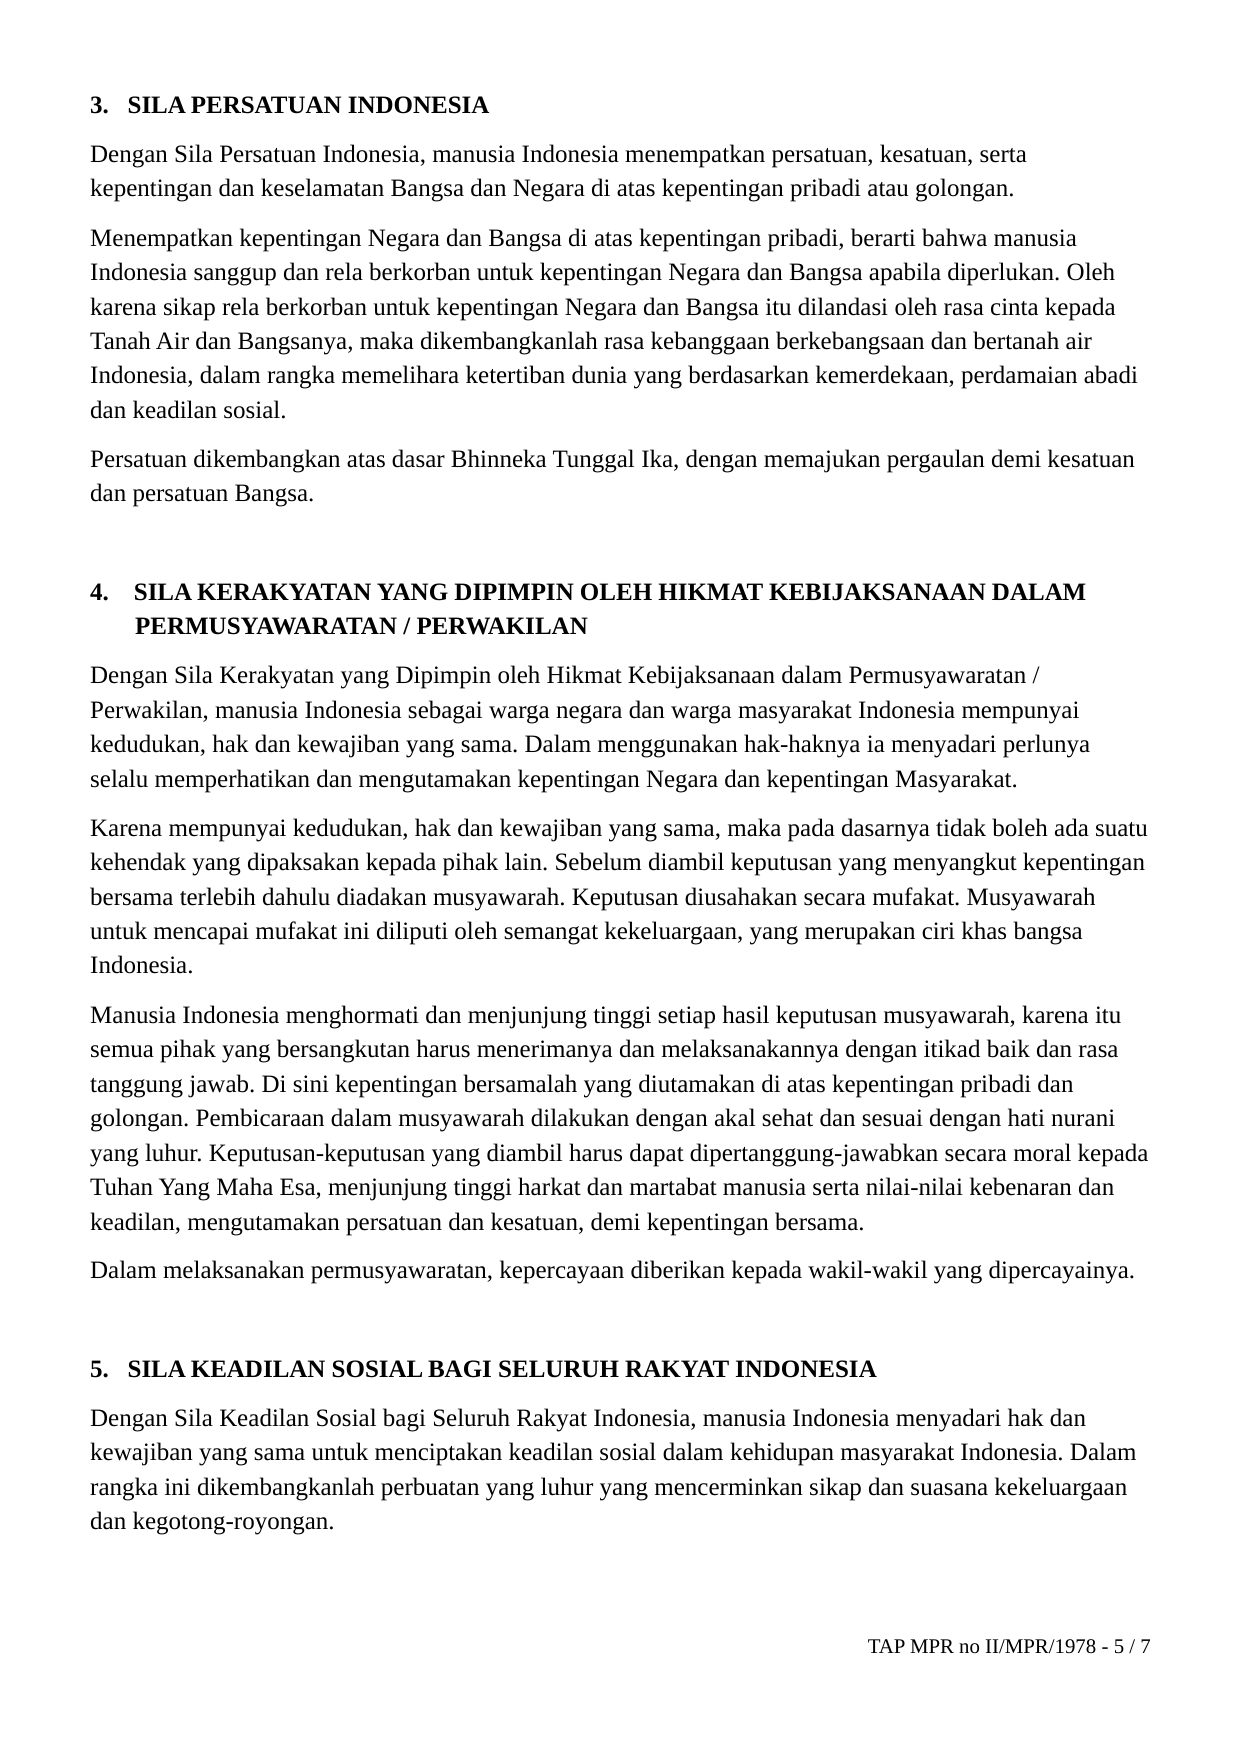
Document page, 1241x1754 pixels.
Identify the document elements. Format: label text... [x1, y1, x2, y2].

text Manusia Indonesia menghormati dan menjunjung tinggi setiap hasil keputusan musyawarah, karena itu semua pihak yang bersangkutan harus menerimanya dan melaksanakannya dengan itikad baik dan rasa tanggung jawab. Di sini kepentingan bersamalah yang diutamakan di atas kepentingan pribadi dan golongan. Pembicaraan dalam musyawarah dilakukan dengan akal sehat dan sesuai dengan hati nurani yang luhur. Keputusan-keputusan yang diambil harus dapat dipertanggung-jawabkan secara moral kepada Tuhan Yang Maha Esa, menjunjung tinggi harkat dan martabat manusia serta nilai-nilai kebenaran dan keadilan, mengutamakan persatuan dan kesatuan, demi kepentingan bersama. [90, 1000, 1151, 1235]
text Karena mempunyai kedudukan, hak dan kewajiban yang sama, maka pada dasarnya tidak boleh ada suatu kehendak yang dipaksakan kepada pihak lain. Sebelum diambil keputusan yang menyangkut kepentingan bersama terlebih dahulu diadakan musyawarah. Keputusan diusahakan secara mufakat. Musyawarah untuk mencapai mufakat ini diliputi oleh semangat kekeluargaan, yang merupakan ciri khas bangsa Indonesia. [90, 813, 1151, 979]
text 4. SILA KERAKYATAN YANG DIPIMPIN OLEH HIKMAT KEBIJAKSANAAN DALAM PERMUSYAWARATAN / PERWAKILAN [90, 577, 1151, 640]
text Dengan Sila Persatuan Indonesia, manusia Indonesia menempatkan persatuan, kesatuan, serta kepentingan dan keselamatan Bangsa dan Negara di atas kepentingan pribadi atau golongan. [90, 139, 1151, 202]
text 5. SILA KEADILAN SOSIAL BAGI SELURUH RAKYAT INDONESIA [90, 1354, 1151, 1382]
text Dalam melaksanakan permusyawaratan, kepercayaan diberikan kepada wakil-wakil yang dipercayainya. [90, 1256, 1151, 1284]
text Dengan Sila Kerakyatan yang Dipimpin oleh Hikmat Kebijaksanaan dalam Permusyawaratan / Perwakilan, manusia Indonesia sebagai warga negara dan warga masyarakat Indonesia mempunyai kedudukan, hak dan kewajiban yang sama. Dalam menggunakan hak-haknya ia menyadari perlunya selalu memperhatikan dan mengutamakan kepentingan Negara dan kepentingan Masyarakat. [90, 660, 1151, 792]
text Persatuan dikembangkan atas dasar Bhinneka Tunggal Ika, dengan memajukan pergaulan demi kesatuan dan persatuan Bangsa. [90, 444, 1151, 507]
text Menempatkan kepentingan Negara dan Bangsa di atas kepentingan pribadi, berarti bahwa manusia Indonesia sanggup dan rela berkorban untuk kepentingan Negara dan Bangsa apabila diperlukan. Oleh karena sikap rela berkorban untuk kepentingan Negara dan Bangsa itu dilandasi oleh rasa cinta kepada Tanah Air dan Bangsanya, maka dikembangkanlah rasa kebanggaan berkebangsaan dan bertanah air Indonesia, dalam rangka memelihara ketertiban dunia yang berdasarkan kemerdekaan, perdamaian abadi dan keadilan sosial. [90, 223, 1151, 424]
text Dengan Sila Keadilan Sosial bagi Seluruh Rakyat Indonesia, manusia Indonesia menyadari hak dan kewajiban yang sama untuk menciptakan keadilan sosial dalam kehidupan masyarakat Indonesia. Dalam rangka ini dikembangkanlah perbuatan yang luhur yang mencerminkan sikap dan suasana kekeluargaan dan kegotong-royongan. [90, 1403, 1151, 1535]
text 3. SILA PERSATUAN INDONESIA [90, 90, 1151, 119]
